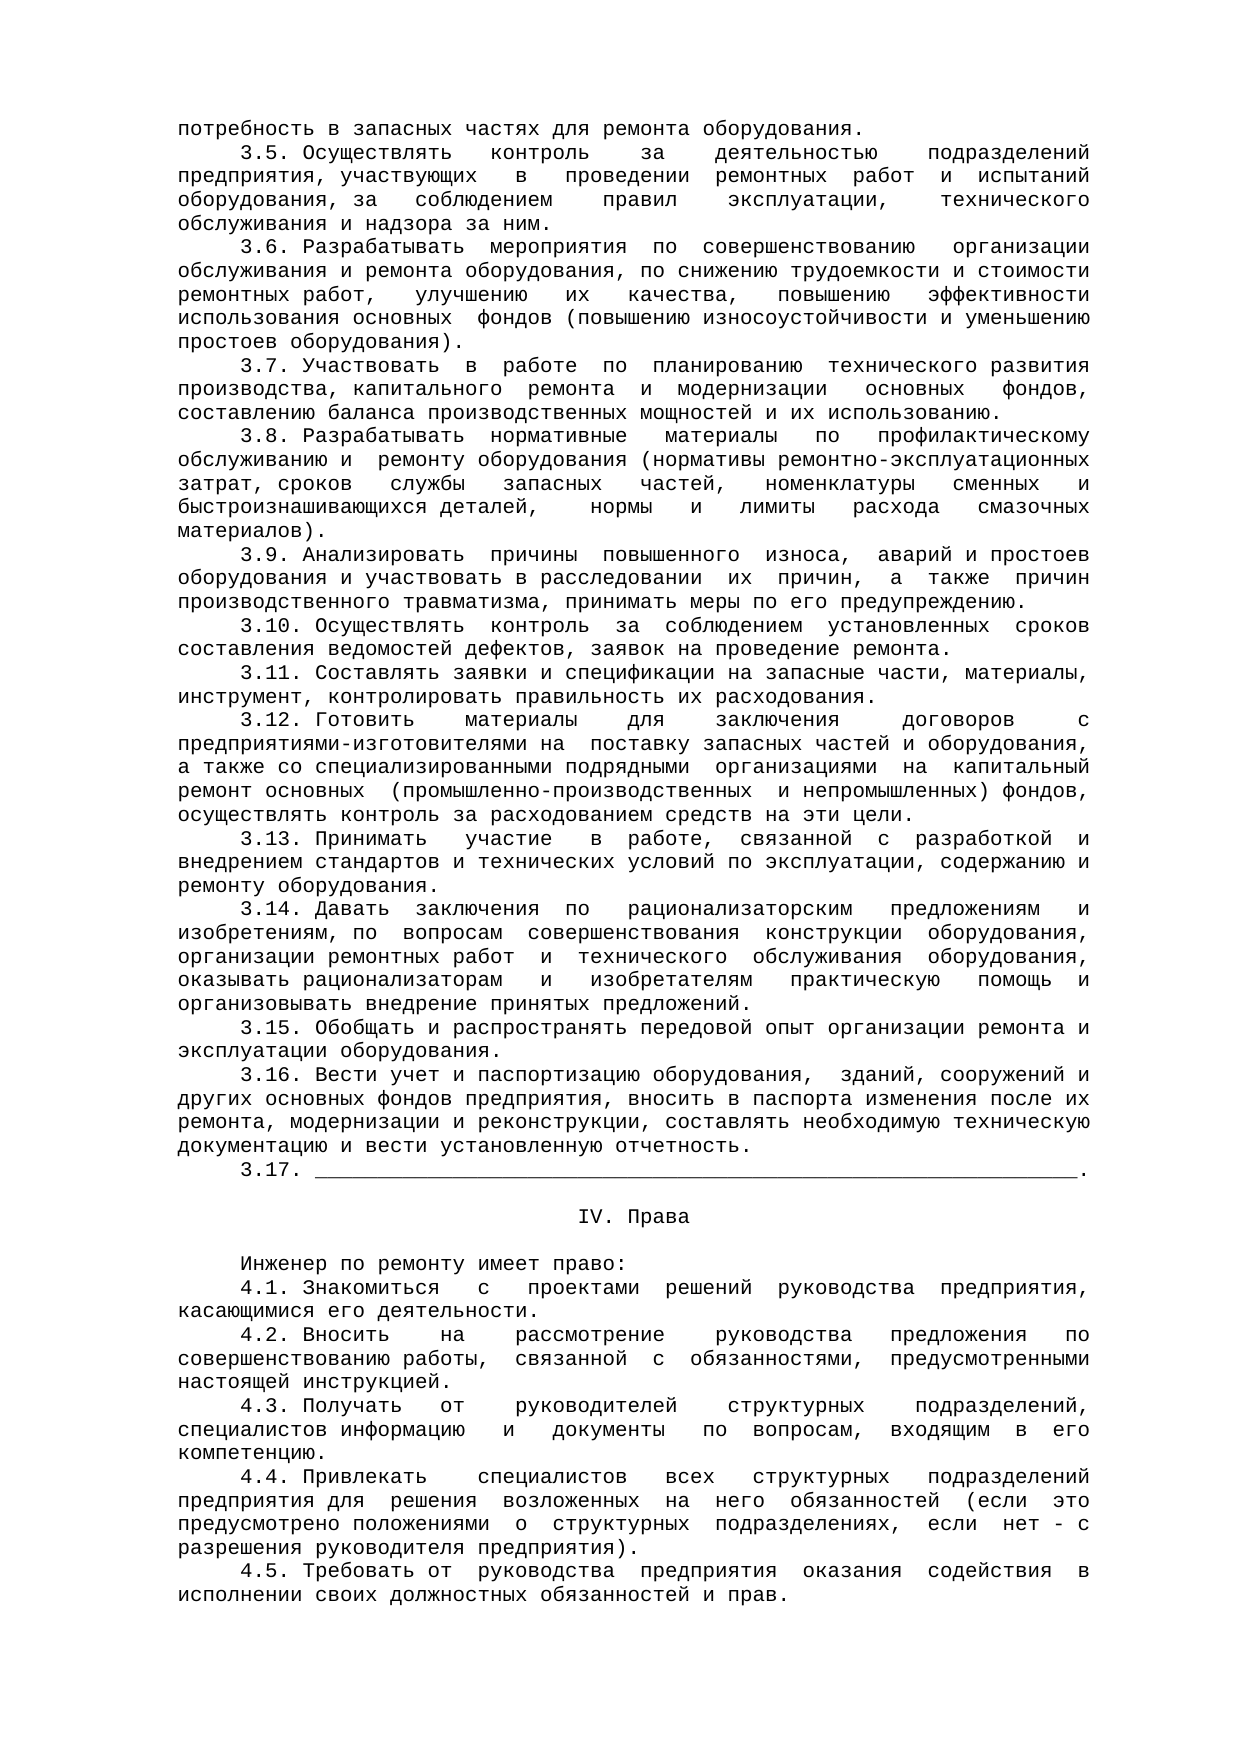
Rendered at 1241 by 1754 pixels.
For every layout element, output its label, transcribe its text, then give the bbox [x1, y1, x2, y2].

text 3.10. Осуществлять контроль за соблюдением установленных сроков [177, 615, 1152, 638]
text 4.4. Привлекать специалистов всех структурных подразделений [177, 1466, 1152, 1489]
text ремонта, модернизации и реконструкции, составлять необходимую техническую [177, 1111, 1152, 1135]
text производства, капитального ремонта и модернизации основных фондов, [177, 378, 1152, 402]
text предусмотрено положениями о структурных подразделениях, если нет - с [177, 1513, 1152, 1537]
text затрат, сроков службы запасных частей, номенклатуры сменных и [177, 473, 1152, 496]
text ремонту оборудования. [177, 875, 1152, 898]
text предприятия для решения возложенных на него обязанностей (если это [177, 1489, 1152, 1513]
text компетенцию. [177, 1442, 1152, 1466]
text а также со специализированными подрядными организациями на капитальный [177, 757, 1152, 780]
text составлению баланса производственных мощностей и их использованию. [177, 402, 1152, 426]
text 3.11. Составлять заявки и спецификации на запасные части, материалы, [177, 662, 1152, 686]
text оборудования, за соблюдением правил эксплуатации, технического [177, 189, 1152, 213]
text внедрением стандартов и технических условий по эксплуатации, содержанию и [177, 851, 1152, 875]
text осуществлять контроль за расходованием средств на эти цели. [177, 804, 1152, 827]
text ремонтных работ, улучшению их качества, повышению эффективности [177, 284, 1152, 307]
text оборудования и участвовать в расследовании их причин, а также причин [177, 567, 1152, 591]
text 3.16. Вести учет и паспортизацию оборудования, зданий, сооружений и [177, 1064, 1152, 1088]
text материалов). [177, 520, 1152, 544]
text предприятия, участвующих в проведении ремонтных работ и испытаний [177, 165, 1152, 189]
text производственного травматизма, принимать меры по его предупреждению. [177, 591, 1152, 615]
text 3.12. Готовить материалы для заключения договоров с [177, 709, 1152, 733]
text специалистов информацию и документы по вопросам, входящим в его [177, 1419, 1152, 1442]
text исполнении своих должностных обязанностей и прав. [177, 1584, 1152, 1608]
text IV. Права [177, 1206, 1152, 1229]
text 4.2. Вносить на рассмотрение руководства предложения по [177, 1324, 1152, 1348]
text предприятиями-изготовителями на поставку запасных частей и оборудования, [177, 733, 1152, 757]
text касающимися его деятельности. [177, 1300, 1152, 1324]
text потребность в запасных частях для ремонта оборудования. [177, 118, 1152, 142]
text 3.14. Давать заключения по рационализаторским предложениям и [177, 898, 1152, 922]
text обслуживания и ремонта оборудования, по снижению трудоемкости и стоимости [177, 260, 1152, 284]
text организации ремонтных работ и технического обслуживания оборудования, [177, 946, 1152, 969]
text обслуживанию и ремонту оборудования (нормативы ремонтно-эксплуатационных [177, 449, 1152, 473]
text настоящей инструкцией. [177, 1371, 1152, 1395]
text эксплуатации оборудования. [177, 1040, 1152, 1064]
text использования основных фондов (повышению износоустойчивости и уменьшению [177, 307, 1152, 331]
text обслуживания и надзора за ним. [177, 213, 1152, 236]
text оказывать рационализаторам и изобретателям практическую помощь и [177, 969, 1152, 993]
text быстроизнашивающихся деталей, нормы и лимиты расхода смазочных [177, 496, 1152, 520]
text других основных фондов предприятия, вносить в паспорта изменения после их [177, 1088, 1152, 1111]
text 4.3. Получать от руководителей структурных подразделений, [177, 1395, 1152, 1419]
text 4.1. Знакомиться с проектами решений руководства предприятия, [177, 1277, 1152, 1300]
text документацию и вести установленную отчетность. [177, 1135, 1152, 1158]
text 4.5. Требовать от руководства предприятия оказания содействия в [177, 1561, 1152, 1584]
text изобретениям, по вопросам совершенствования конструкции оборудования, [177, 922, 1152, 946]
text 3.13. Принимать участие в работе, связанной с разработкой и [177, 827, 1152, 851]
text разрешения руководителя предприятия). [177, 1537, 1152, 1561]
text инструмент, контролировать правильность их расходования. [177, 686, 1152, 709]
text 3.9. Анализировать причины повышенного износа, аварий и простоев [177, 544, 1152, 567]
text 3.15. Обобщать и распространять передовой опыт организации ремонта и [177, 1017, 1152, 1040]
text 3.8. Разрабатывать нормативные материалы по профилактическому [177, 426, 1152, 449]
text 3.5. Осуществлять контроль за деятельностью подразделений [177, 142, 1152, 165]
text совершенствованию работы, связанной с обязанностями, предусмотренными [177, 1348, 1152, 1371]
text простоев оборудования). [177, 331, 1152, 354]
text организовывать внедрение принятых предложений. [177, 993, 1152, 1017]
text Инженер по ремонту имеет право: [177, 1253, 1152, 1277]
text составления ведомостей дефектов, заявок на проведение ремонта. [177, 638, 1152, 662]
text 3.17. _____________________________________________________________. [177, 1158, 1152, 1182]
text ремонт основных (промышленно-производственных и непромышленных) фондов, [177, 780, 1152, 804]
text 3.7. Участвовать в работе по планированию технического развития [177, 354, 1152, 378]
text 3.6. Разрабатывать мероприятия по совершенствованию организации [177, 236, 1152, 260]
